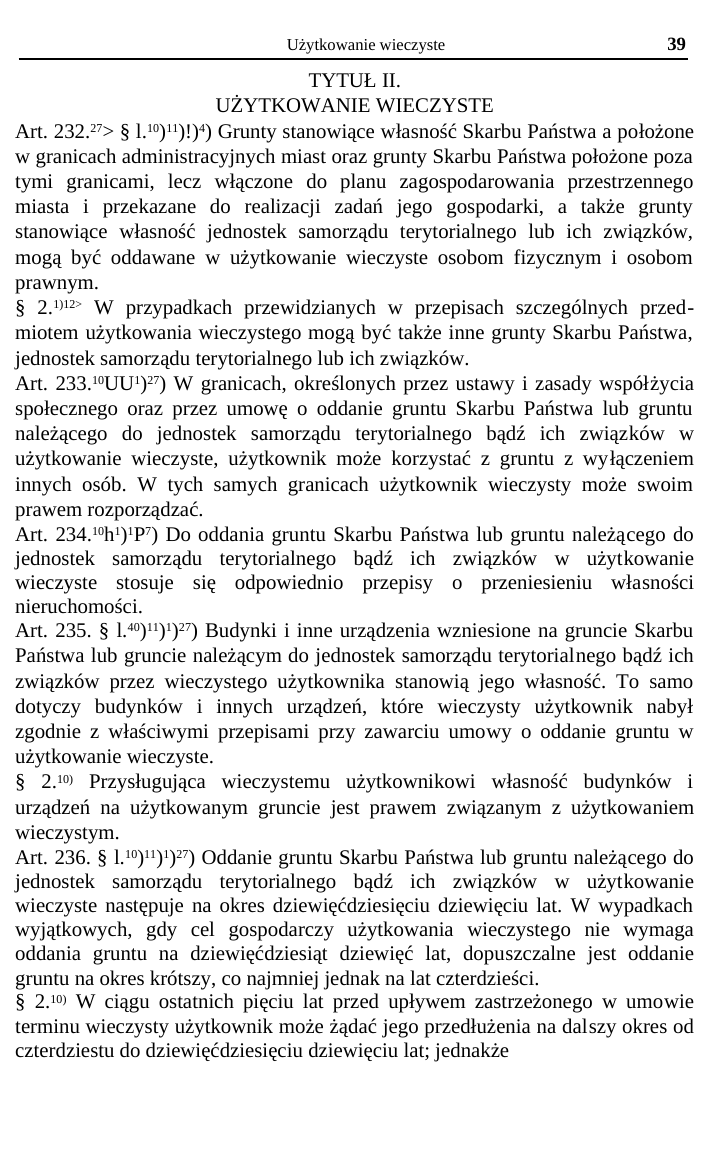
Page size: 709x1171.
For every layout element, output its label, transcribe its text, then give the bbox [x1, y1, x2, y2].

text Art. 233.10UU1)27) W granicach, określonych przez ustawy i zasady współ­życia społecznego oraz przez umowę o oddanie gruntu Skarbu Państwa lub gruntu należącego do jednostek samorządu terytorialnego bądź ich związ­ków w użytkowanie wieczyste, użytkownik może korzystać z gruntu z wy­łączeniem innych osób. W tych samych granicach użytkownik wieczysty może swoim prawem rozporządzać. [15, 371, 694, 521]
text Art. 232.27> § l.10)11)!)4) Grunty stanowiące własność Skarbu Państwa a po­łożone w granicach administracyjnych miast oraz grunty Skarbu Państwa położone poza tymi granicami, lecz włączone do planu zagospodarowania przestrzennego miasta i przekazane do realizacji zadań jego gospodarki, a także grunty stanowiące własność jednostek samorządu terytorialnego lub ich związków, mogą być oddawane w użytkowanie wieczyste osobom fizycznym i osobom prawnym. [15, 119, 694, 294]
text TYTUŁ II. [15, 68, 694, 92]
text § 2.10) Przysługująca wieczystemu użytkownikowi własność budynków i urządzeń na użytkowanym gruncie jest prawem związanym z użytkowa­niem wieczystym. [15, 769, 694, 844]
text 39 [667, 33, 691, 54]
text Art. 236. § l.10)11)1)27) Oddanie gruntu Skarbu Państwa lub gruntu należą­cego do jednostek samorządu terytorialnego bądź ich związków w użyt­kowanie wieczyste następuje na okres dziewięćdziesięciu dziewięciu lat. W wypadkach wyjątkowych, gdy cel gospodarczy użytkowania wieczyste­go nie wymaga oddania gruntu na dziewięćdziesiąt dziewięć lat, dopu­szczalne jest oddanie gruntu na okres krótszy, co najmniej jednak na lat czterdzieści. [15, 845, 694, 989]
text Art. 235. § l.40)11)1)27) Budynki i inne urządzenia wzniesione na gruncie Skarbu Państwa lub gruncie należącym do jednostek samorządu terytorial­nego bądź ich związków przez wieczystego użytkownika stanowią jego własność. To samo dotyczy budynków i innych urządzeń, które wieczysty użytkownik nabył zgodnie z właściwymi przepisami przy zawarciu umo­wy o oddanie gruntu w użytkowanie wieczyste. [15, 618, 694, 768]
text Użytkowanie wieczyste [15, 35, 445, 54]
text § 2.1)12> W przypadkach przewidzianych w przepisach szczególnych przed­miotem użytkowania wieczystego mogą być także inne grunty Skarbu Państwa, jednostek samorządu terytorialnego lub ich związków. [15, 295, 694, 369]
text § 2.10) W ciągu ostatnich pięciu lat przed upływem zastrzeżonego w umo­wie terminu wieczysty użytkownik może żądać jego przedłużenia na dal­szy okres od czterdziestu do dziewięćdziesięciu dziewięciu lat; jednakże [15, 989, 694, 1062]
text Art. 234.10h1)1P7) Do oddania gruntu Skarbu Państwa lub gruntu należą­cego do jednostek samorządu terytorialnego bądź ich związków w użyt­kowanie wieczyste stosuje się odpowiednio przepisy o przeniesieniu wła­sności nieruchomości. [15, 522, 694, 618]
text UŻYTKOWANIE WIECZYSTE [15, 93, 694, 117]
